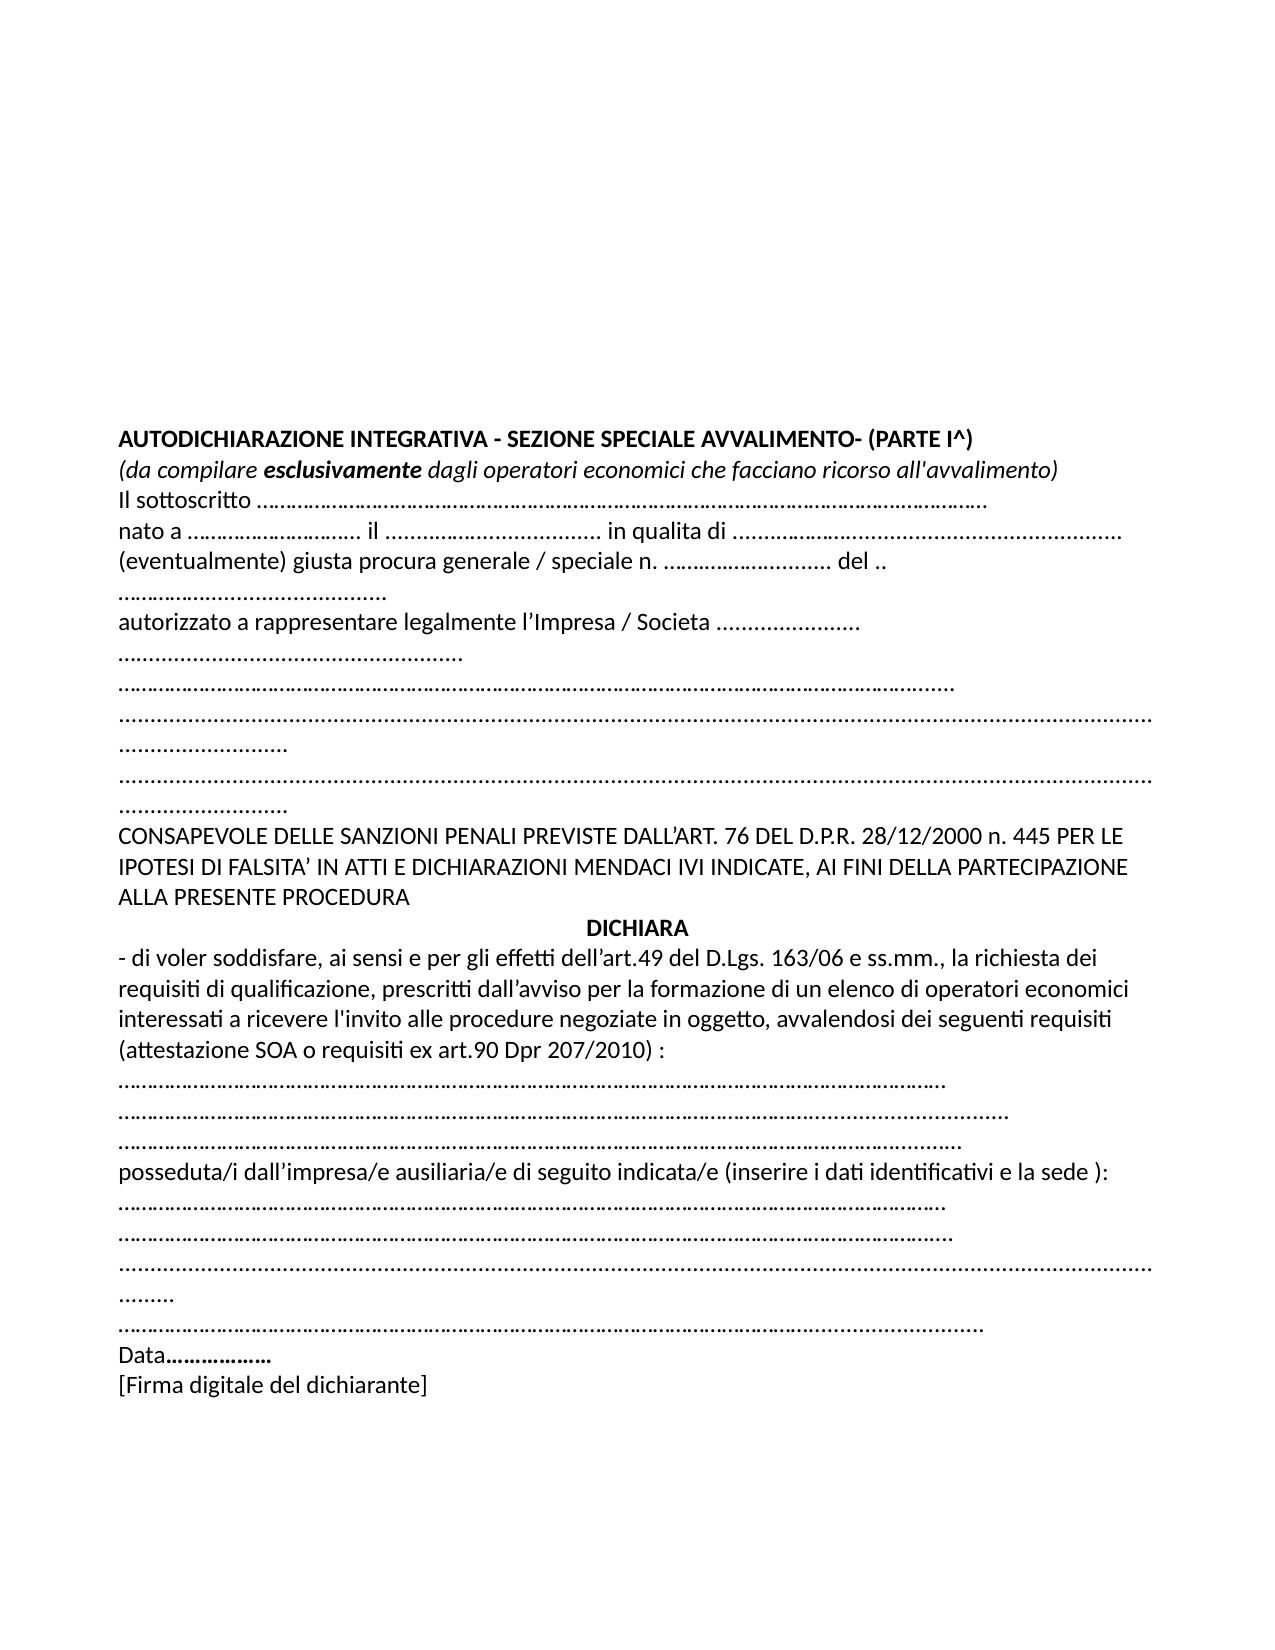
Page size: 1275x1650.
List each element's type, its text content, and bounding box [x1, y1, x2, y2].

text …………………………………………………………………………………………………………................................ [118, 1095, 1157, 1125]
text AUTODICHIARAZIONE INTEGRATIVA - SEZIONE SPECIALE AVVALIMENTO- (PARTE I^) [118, 423, 1157, 454]
text (da compilare esclusivamente dagli operatori economici che facciano ricorso all'avvalimento) [118, 454, 1157, 484]
text DICHIARA [118, 912, 1157, 942]
text Il sottoscritto ………………………………………………………………………………………………….…………… [118, 484, 1157, 515]
text ……………………………………………………………………………………………………………………………… [118, 1064, 1157, 1095]
text …………………………………………………………………………………………………………............................ [118, 1308, 1157, 1339]
text Data……………… [118, 1339, 1157, 1369]
text ............................................................................................................................................................................. [118, 1247, 1157, 1308]
text ............................................................................................................................................................................................... [118, 759, 1157, 820]
text ………………………………………………………………………………………………………………………........… [118, 1125, 1157, 1156]
text - di voler soddisfare, ai sensi e per gli effetti dell’art.49 del D.Lgs. 163/06 e ss.mm., la richiesta dei requisiti di qualificazione, prescritti dall’avviso per la formazione di un elenco di operatori economici interessati a ricevere l'invito alle procedure negoziate in oggetto, avvalendosi dei seguenti requisiti (attestazione SOA o requisiti ex art.90 Dpr 207/2010) : [118, 942, 1157, 1064]
text CONSAPEVOLE DELLE SANZIONI PENALI PREVISTE DALL’ART. 76 DEL D.P.R. 28/12/2000 n. 445 PER LE IPOTESI DI FALSITA’ IN ATTI E DICHIARAZIONI MENDACI IVI INDICATE, AI FINI DELLA PARTECIPAZIONE ALLA PRESENTE PROCEDURA [118, 820, 1157, 912]
text ............................................................................................................................................................................................... [118, 698, 1157, 759]
text posseduta/i dall’impresa/e ausiliaria/e di seguito indicata/e (inserire i dati identificativi e la sede ): [118, 1156, 1157, 1186]
text nato a ………………………... il ........……..................... in qualita di .......…………............................................ [118, 515, 1157, 545]
text …………………………………………………………………………………………………………………………….... [118, 1217, 1157, 1247]
text …………………………………………………………………………………………………………………………....... [118, 667, 1157, 698]
text autorizzato a rappresentare legalmente l’Impresa / Societa .......................….................................................... [118, 606, 1157, 667]
text ……………………………………………………………………………………………………………………………… [118, 1186, 1157, 1217]
text (eventualmente) giusta procura generale / speciale n. …….….……........... del ..……………............................. [118, 545, 1157, 606]
text [Firma digitale del dichiarante] [118, 1369, 1157, 1400]
